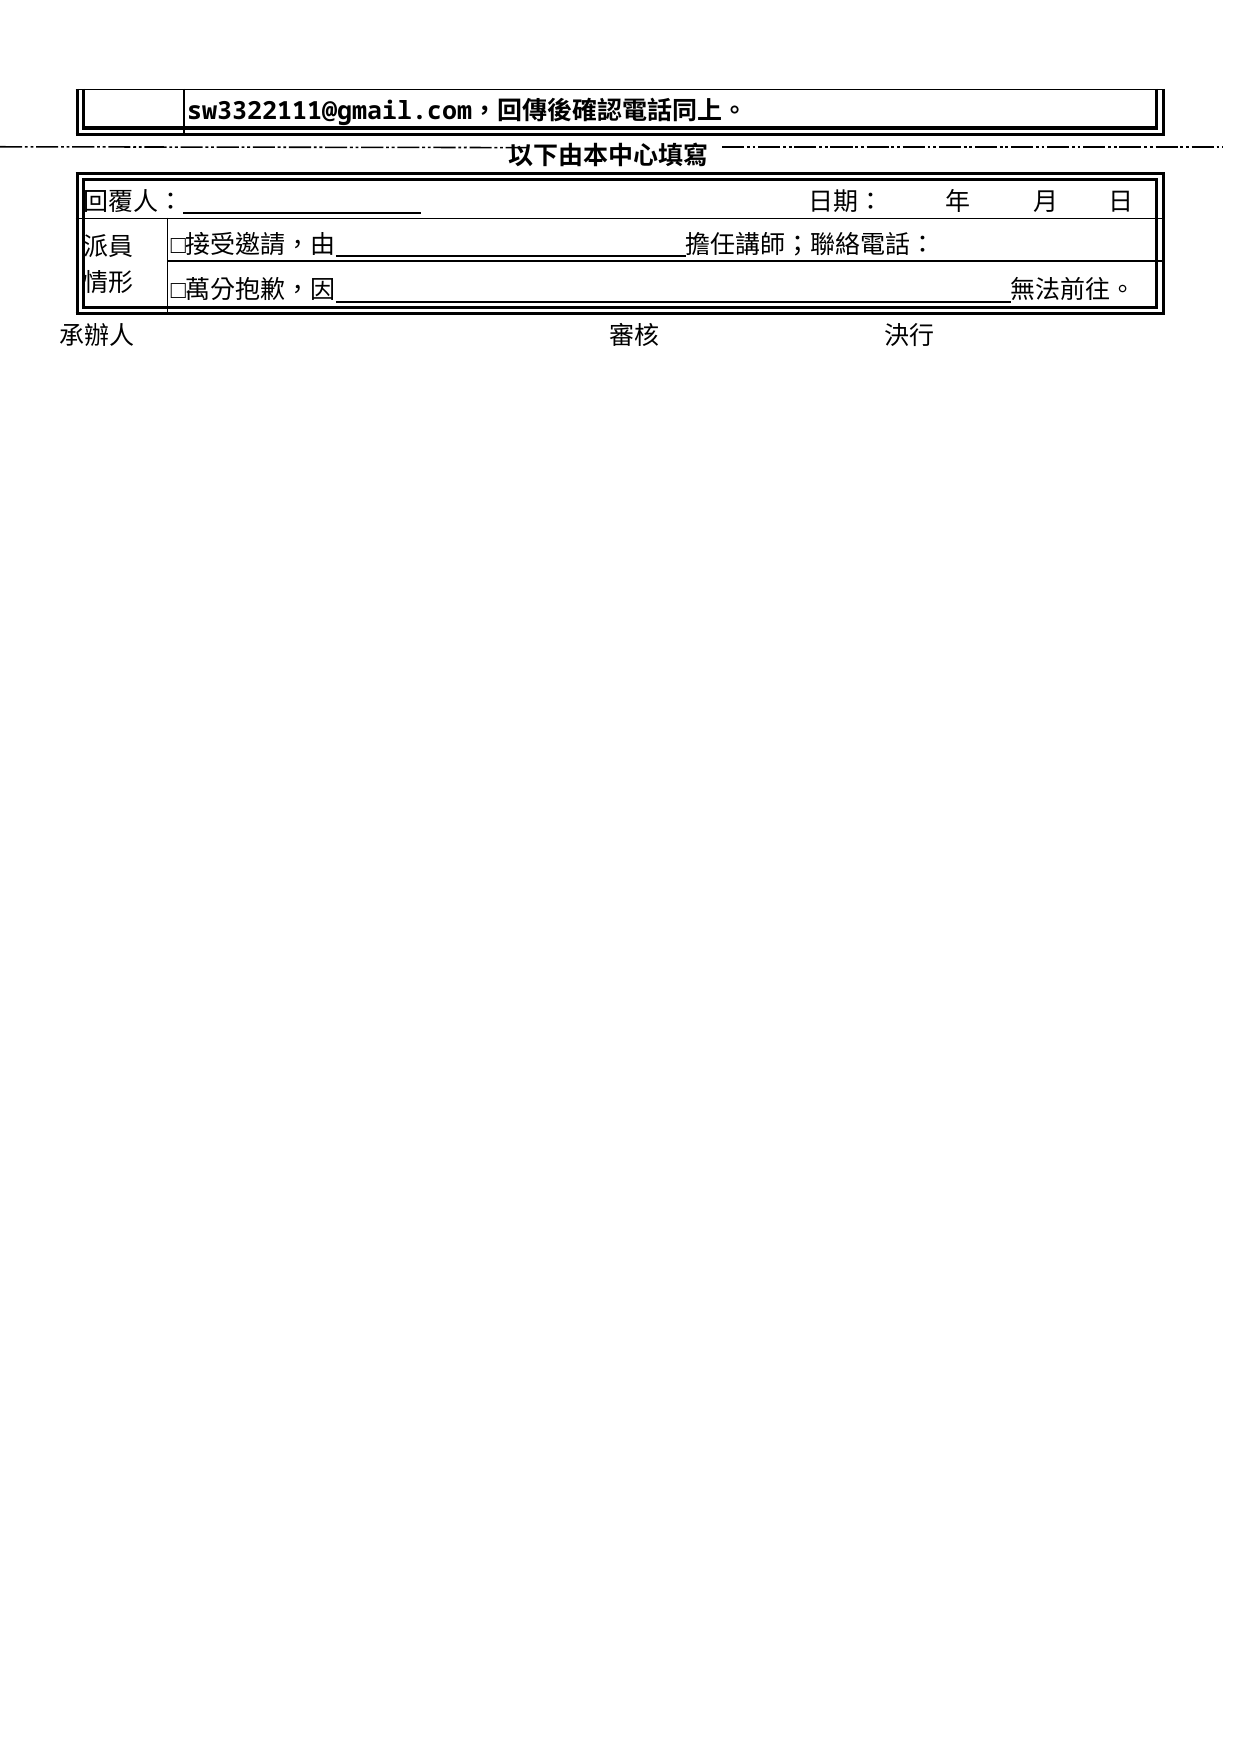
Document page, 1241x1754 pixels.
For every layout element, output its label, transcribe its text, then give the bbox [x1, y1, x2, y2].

table_cell [185, 126, 1160, 133]
table_cell □接受邀請，由 擔任講師；聯絡電話： [168, 219, 1155, 260]
table_cell □萬分抱歉，因 無法前往。 [168, 262, 1155, 306]
table_cell 以下由本中心填寫 [80, 136, 1160, 172]
table_cell 派員 情形 [85, 219, 167, 306]
table_cell 回覆人： 日期： 年 月 日 [80, 175, 1160, 218]
text 承辦人 審核 決行 [59, 315, 1181, 352]
table_cell sw3322111@gmail.com，回傳後確認電話同上。 [185, 90, 1155, 126]
table_cell [80, 126, 183, 133]
table_cell [85, 90, 183, 126]
